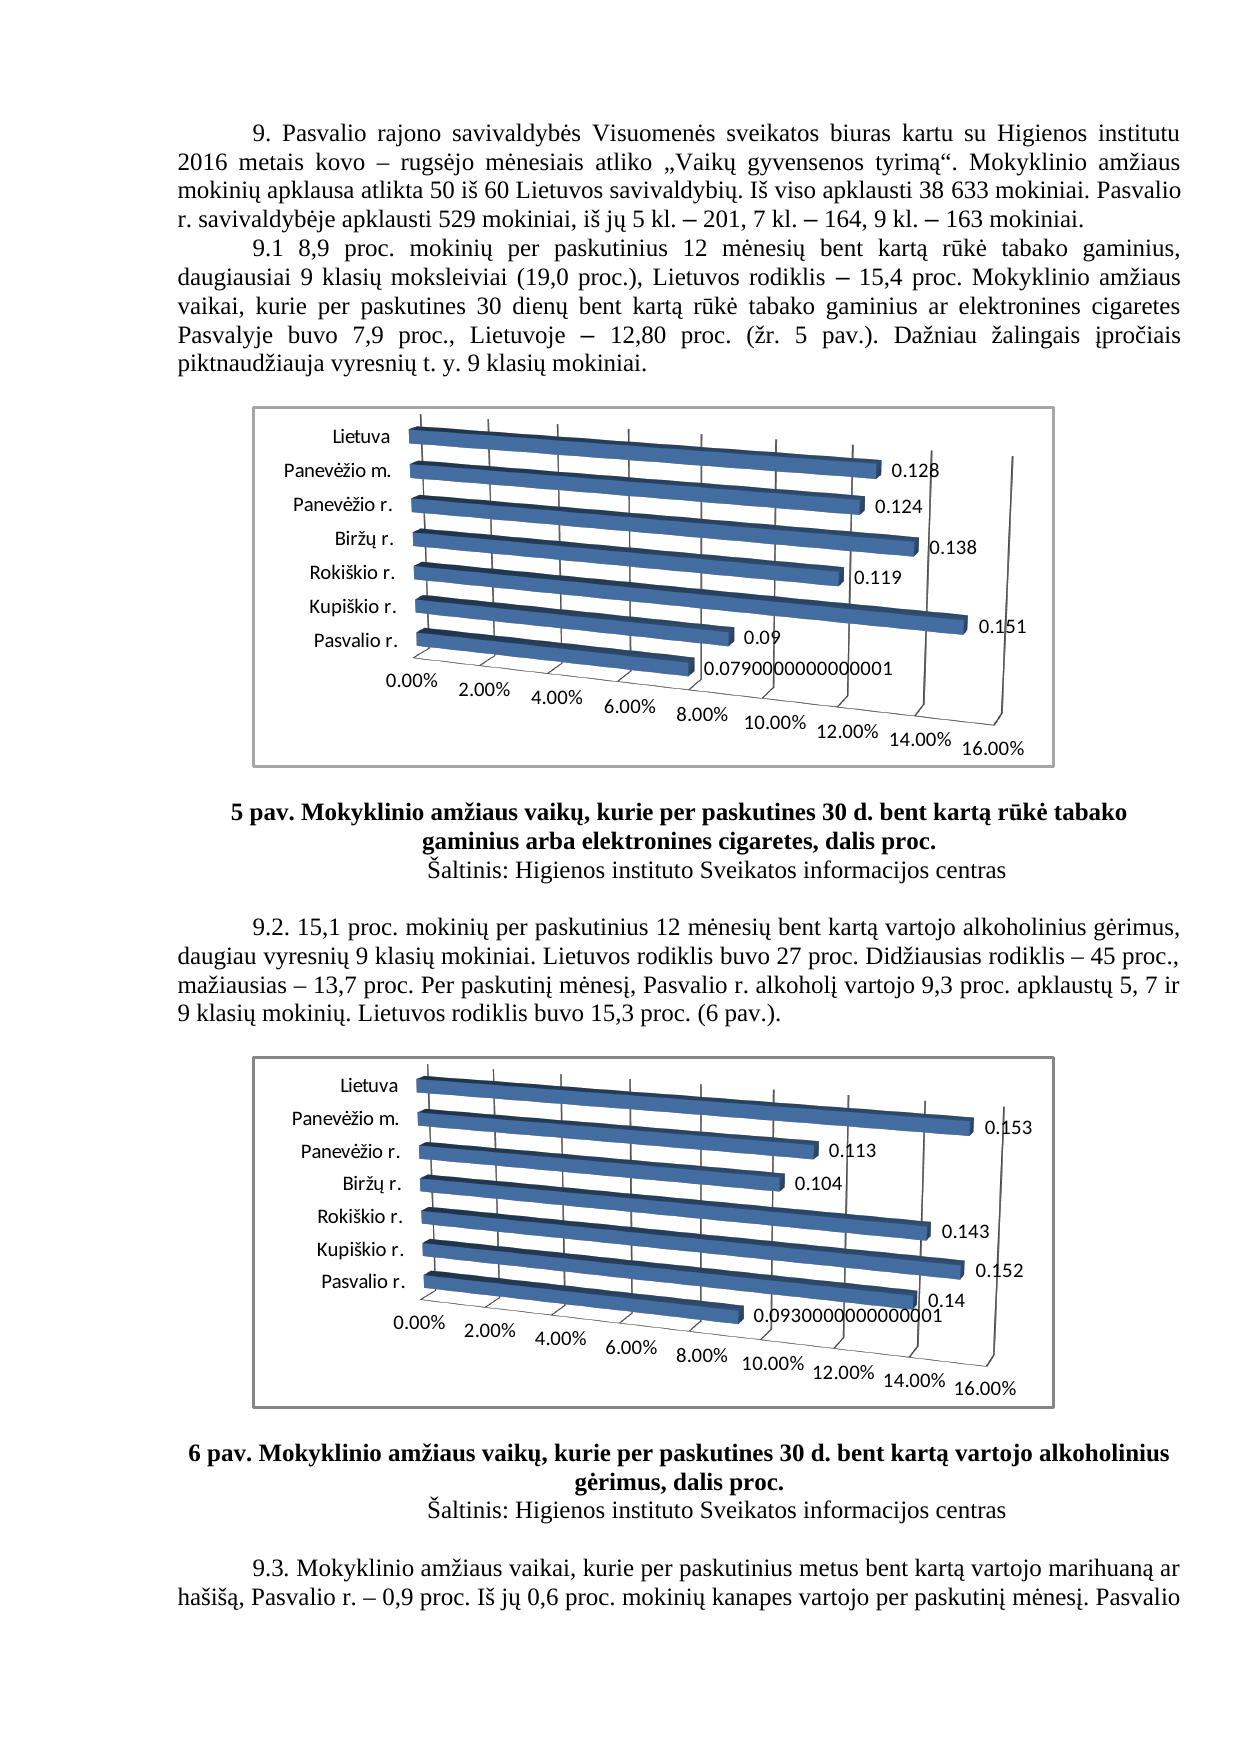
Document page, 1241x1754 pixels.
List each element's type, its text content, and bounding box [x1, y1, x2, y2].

text 9.3. Mokyklinio amžiaus vaikai, kurie per paskutinius metus bent kartą vartojo marihuaną ar hašišą, Pasvalio r. – 0,9 proc. Iš jų 0,6 proc. mokinių kanapes vartojo per paskutinį mėnesį. Pasvalio [177, 1553, 1181, 1610]
text Šaltinis: Higienos instituto Sveikatos informacijos centras [177, 855, 1181, 883]
text 9.2. 15,1 proc. mokinių per paskutinius 12 mėnesių bent kartą vartojo alkoholinius gėrimus, daugiau vyresnių 9 klasių mokiniai. Lietuvos rodiklis buvo 27 proc. Didžiausias rodiklis – 45 proc., mažiausias – 13,7 proc. Per paskutinį mėnesį, Pasvalio r. alkoholį vartojo 9,3 proc. apklaustų 5, 7 ir 9 klasių mokinių. Lietuvos rodiklis buvo 15,3 proc. (6 pav.). [177, 912, 1181, 1027]
text 9. Pasvalio rajono savivaldybės Visuomenės sveikatos biuras kartu su Higienos institutu 2016 metais kovo – rugsėjo mėnesiais atliko „Vaikų gyvensenos tyrimą“. Mokyklinio amžiaus mokinių apklausa atlikta 50 iš 60 Lietuvos savivaldybių. Iš viso apklausti 38 633 mokiniai. Pasvalio r. savivaldybėje apklausti 529 mokiniai, iš jų 5 kl. – 201, 7 kl. – 164, 9 kl. – 163 mokiniai. [177, 118, 1181, 233]
text 6 pav. Mokyklinio amžiaus vaikų, kurie per paskutines 30 d. bent kartą vartojo alkoholinius gėrimus, dalis proc. [177, 1438, 1181, 1495]
text 9.1 8,9 proc. mokinių per paskutinius 12 mėnesių bent kartą rūkė tabako gaminius, daugiausiai 9 klasių moksleiviai (19,0 proc.), Lietuvos rodiklis – 15,4 proc. Mokyklinio amžiaus vaikai, kurie per paskutines 30 dienų bent kartą rūkė tabako gaminius ar elektronines cigaretes Pasvalyje buvo 7,9 proc., Lietuvoje – 12,80 proc. (žr. 5 pav.). Dažniau žalingais įpročiais piktnaudžiauja vyresnių t. y. 9 klasių mokiniai. [177, 233, 1181, 377]
text 5 pav. Mokyklinio amžiaus vaikų, kurie per paskutines 30 d. bent kartą rūkė tabako gaminius arba elektronines cigaretes, dalis proc. [177, 797, 1181, 855]
text Šaltinis: Higienos instituto Sveikatos informacijos centras [177, 1495, 1181, 1524]
